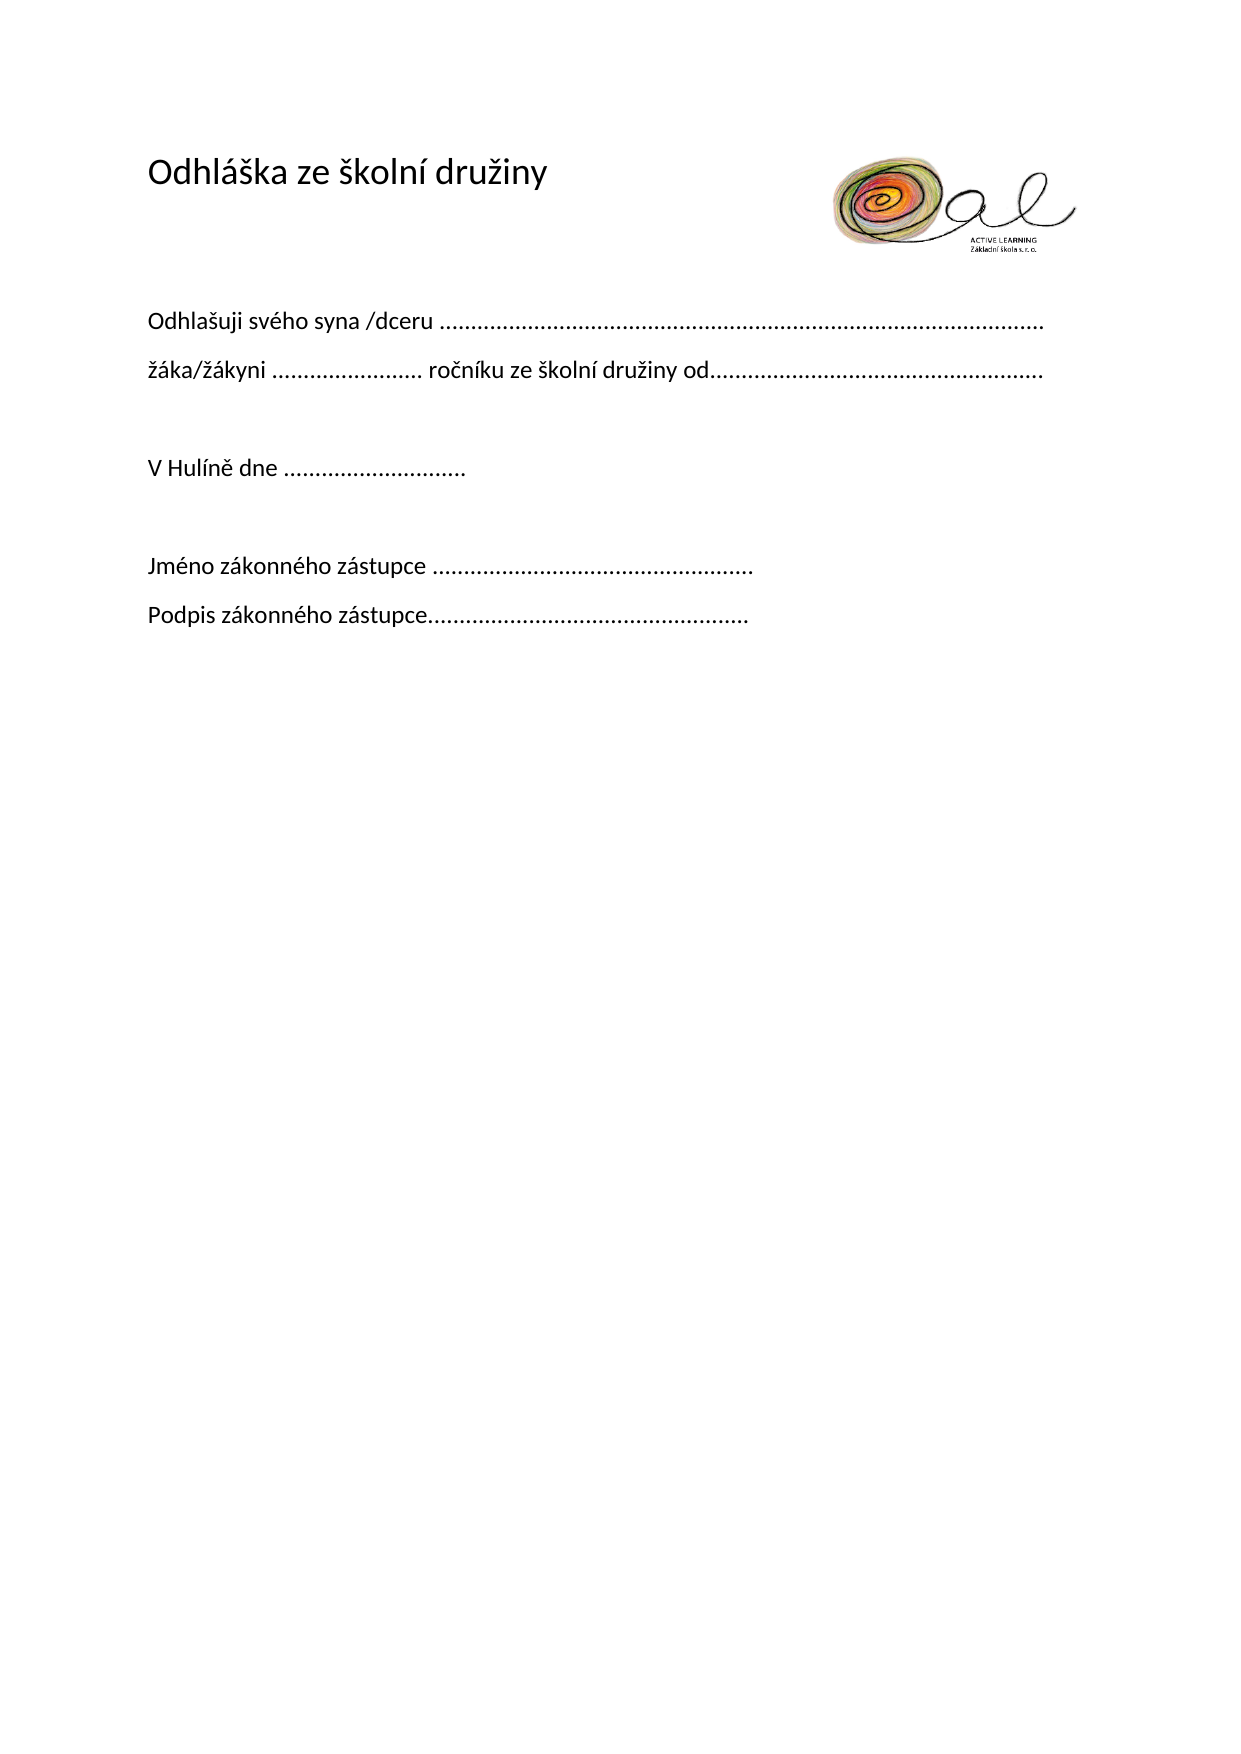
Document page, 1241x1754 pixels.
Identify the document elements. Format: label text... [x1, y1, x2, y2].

text Podpis zákonného zástupce................................................... [148, 599, 1093, 630]
text žáka/žákyni ........................ ročníku ze školní družiny od..................................................... [148, 354, 1093, 385]
text Odhlašuji svého syna /dceru ................................................................................................ [148, 306, 1093, 336]
text V Hulíně dne ............................. [148, 452, 1093, 483]
text Odhláška ze školní družiny [148, 148, 828, 193]
text Jméno zákonného zástupce ................................................... [148, 550, 1093, 581]
